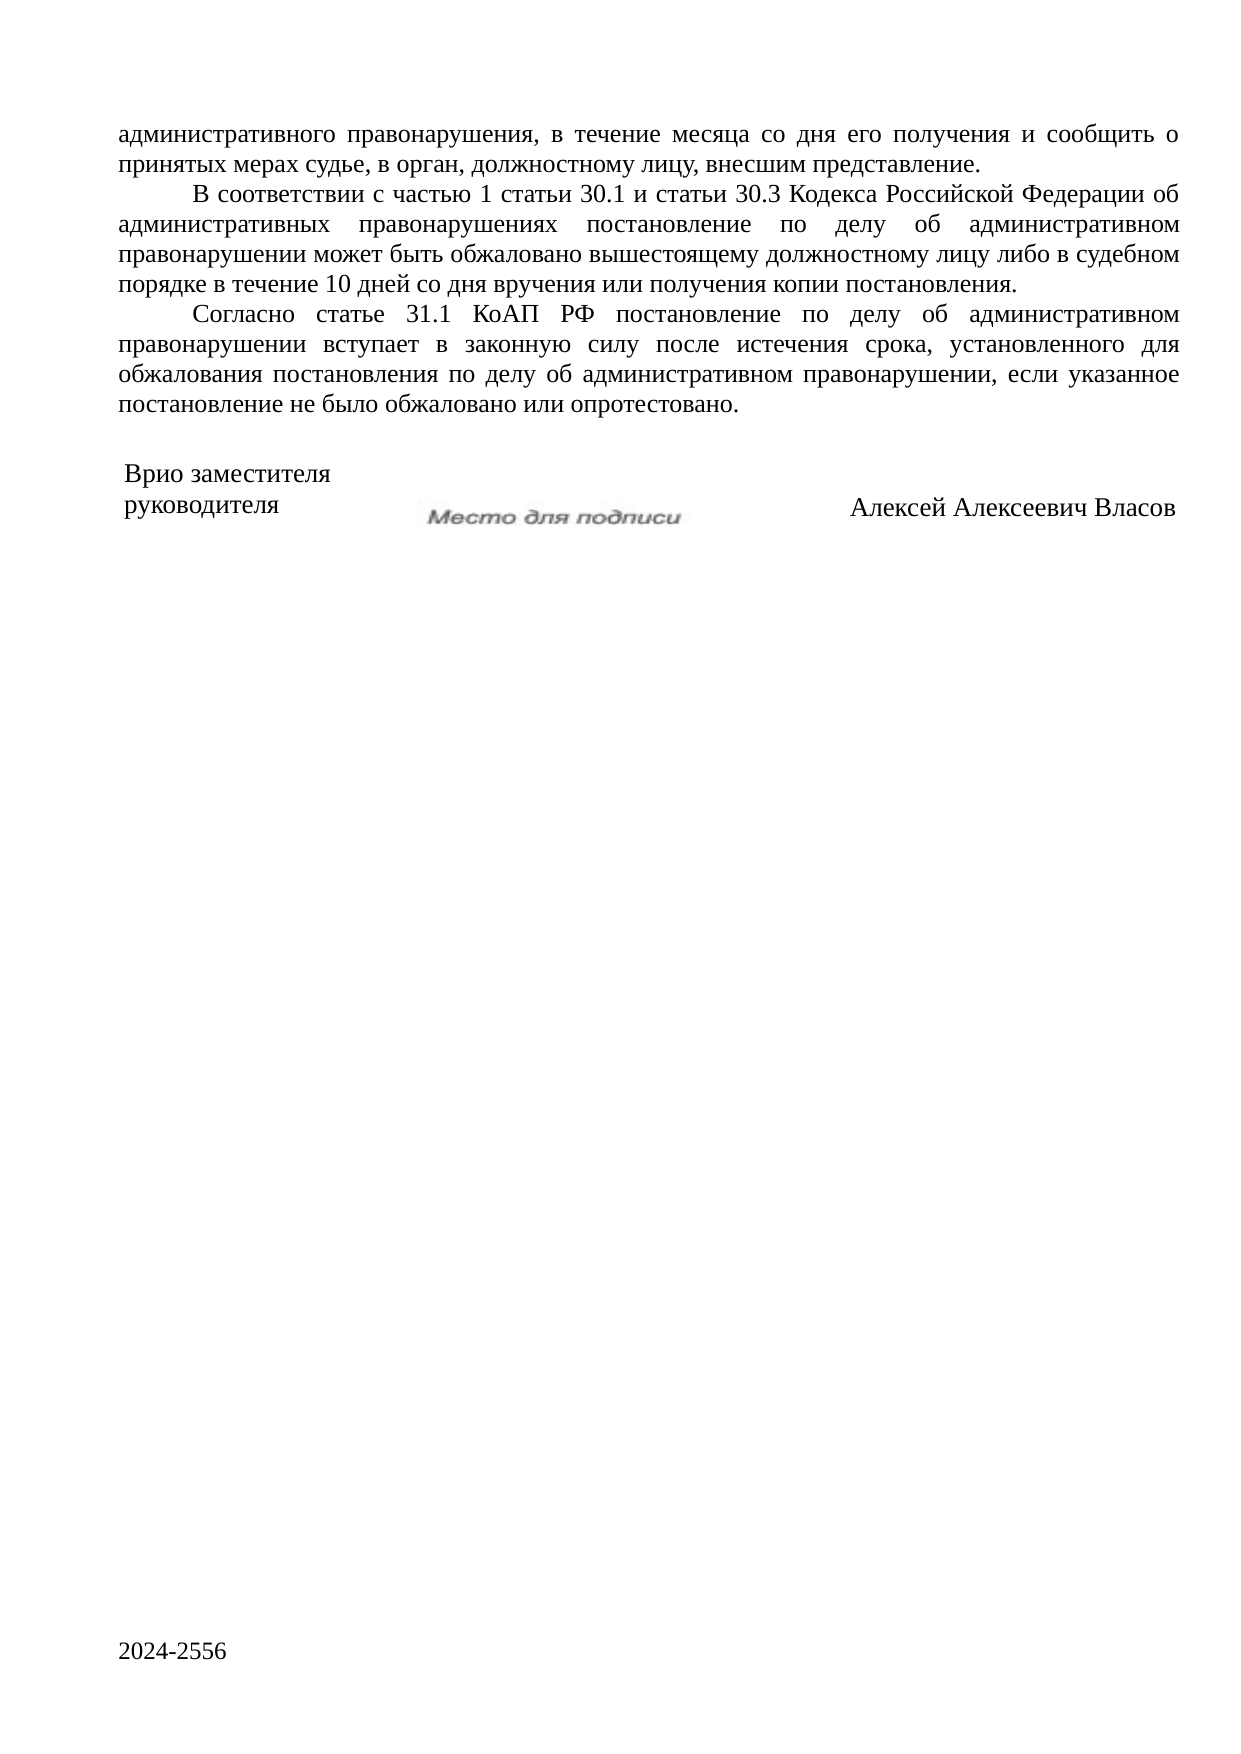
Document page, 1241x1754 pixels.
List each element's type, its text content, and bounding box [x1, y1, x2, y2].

text В соответствии с частью 1 статьи 30.1 и статьи 30.3 Кодекса Российской Федерации об административных правонарушениях постановление по делу об административном правонарушении может быть обжаловано вышестоящему должностному лицу либо в судебном порядке в течение 10 дней со дня вручения или получения копии постановления. [118, 178, 1181, 298]
table_cell [118, 688, 352, 733]
table_header [353, 452, 832, 688]
table_header Алексей Алексеевич Власов [832, 452, 1182, 688]
text административного правонарушения, в течение месяца со дня его получения и сообщить о принятых мерах судье, в орган, должностному лицу, внесшим представление. [118, 118, 1181, 178]
text Согласно статье 31.1 КоАП РФ постановление по делу об административном правонарушении вступает в законную силу после истечения срока, установленного для обжалования постановления по делу об административном правонарушении, если указанное постановление не было обжаловано или опротестовано. [118, 298, 1181, 418]
picture [364, 463, 727, 582]
table_cell [353, 688, 832, 733]
table_cell [832, 688, 1182, 733]
table_header Врио заместителя руководителя [118, 452, 352, 688]
